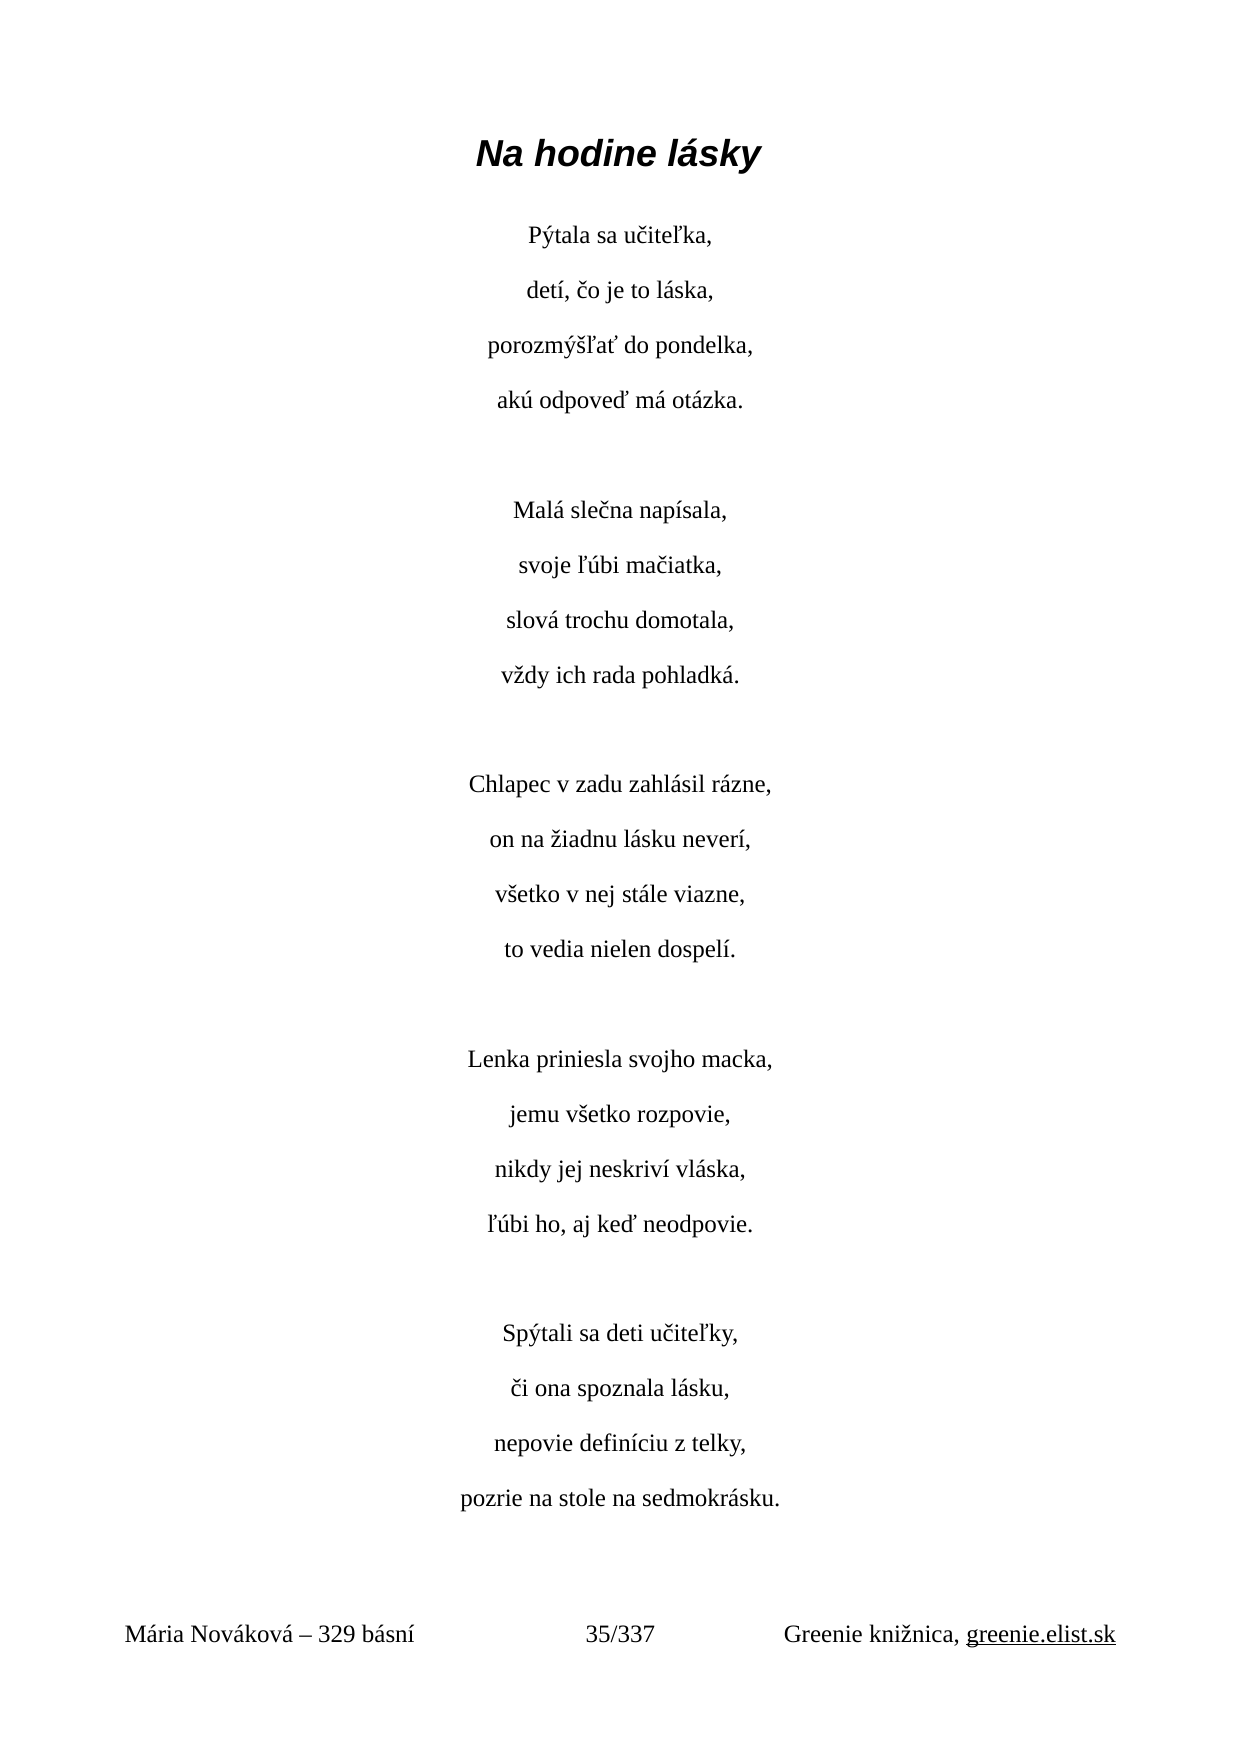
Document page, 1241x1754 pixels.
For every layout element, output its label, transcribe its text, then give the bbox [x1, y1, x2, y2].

text vždy ich rada pohladká. [106, 660, 1134, 688]
text svoje ľúbi mačiatka, [106, 550, 1134, 579]
text nepovie definíciu z telky, [106, 1428, 1134, 1457]
text pozrie na stole na sedmokrásku. [106, 1483, 1134, 1512]
text Pýtala sa učiteľka, [106, 221, 1134, 249]
subtitle Na hodine lásky [106, 131, 1134, 174]
text Lenka priniesla svojho macka, [106, 1044, 1134, 1073]
text detí, čo je to láska, [106, 275, 1134, 304]
text či ona spoznala lásku, [106, 1373, 1134, 1402]
text slová trochu domotala, [106, 605, 1134, 633]
text to vedia nielen dospelí. [106, 934, 1134, 963]
text porozmýšľať do pondelka, [106, 330, 1134, 359]
text on na žiadnu lásku neverí, [106, 824, 1134, 853]
text nikdy jej neskriví vláska, [106, 1154, 1134, 1182]
text Spýtali sa deti učiteľky, [106, 1318, 1134, 1347]
text jemu všetko rozpovie, [106, 1099, 1134, 1128]
text všetko v nej stále viazne, [106, 879, 1134, 908]
text Chlapec v zadu zahlásil rázne, [106, 769, 1134, 798]
text Malá slečna napísala, [106, 495, 1134, 524]
text akú odpoveď má otázka. [106, 385, 1134, 414]
text ľúbi ho, aj keď neodpovie. [106, 1209, 1134, 1237]
